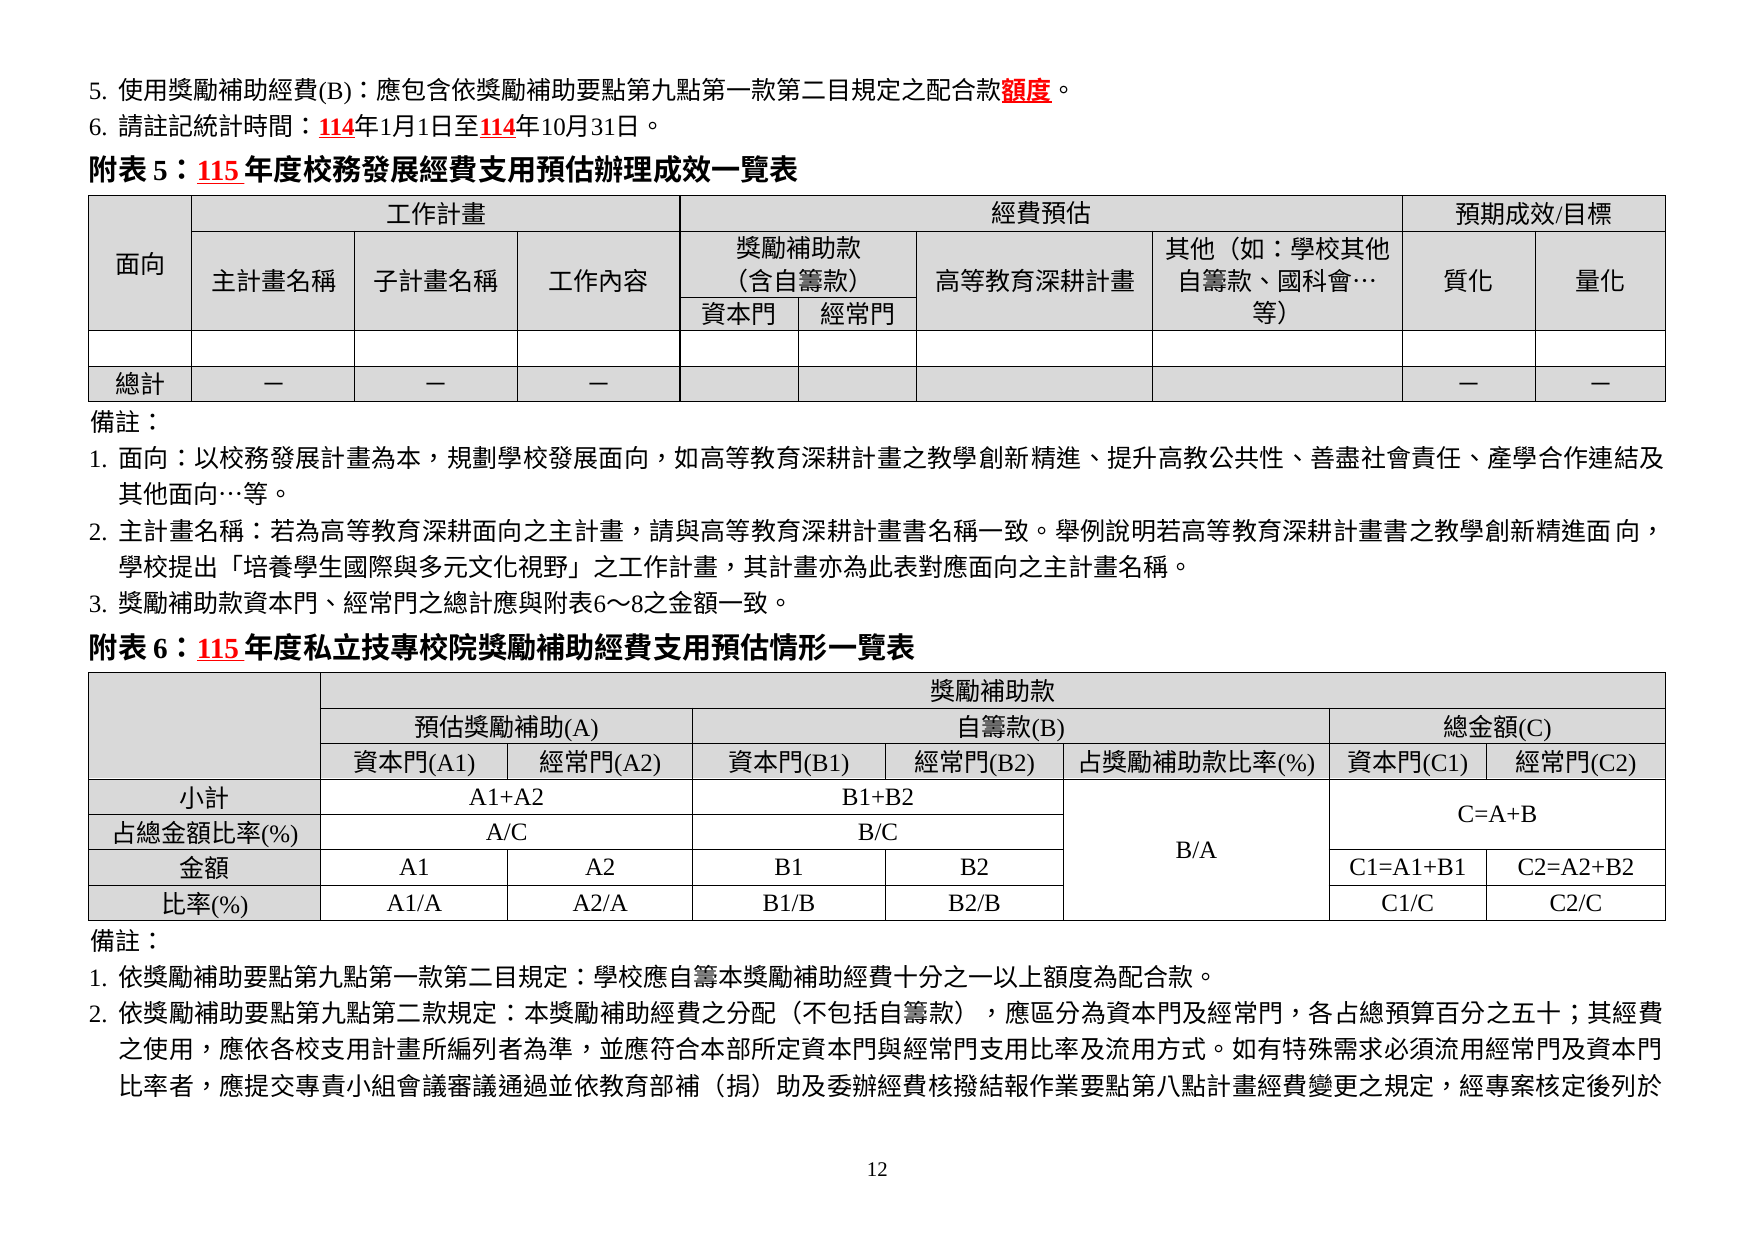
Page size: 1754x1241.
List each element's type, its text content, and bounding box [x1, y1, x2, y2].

table_cell C2/C [1487, 886, 1665, 920]
table_cell B1/B [693, 886, 885, 920]
table_cell [917, 331, 1152, 366]
table_header 工作計畫 [192, 196, 679, 231]
table_cell A1 [321, 850, 507, 885]
table_cell 比率(%) [89, 886, 320, 920]
table_cell A/C [321, 815, 692, 849]
table_header 經費預估 [681, 196, 1402, 231]
list 請註記統計時間：114年1月1日至114年10月31日。 [89, 106, 1665, 143]
table_cell [1403, 331, 1535, 366]
table_cell C1/C [1330, 886, 1486, 920]
table_cell 總金額(C) [1330, 709, 1665, 743]
table_cell A1+A2 [321, 780, 692, 814]
table_header 預期成效/目標 [1403, 196, 1665, 231]
table_header 獎勵補助款 [321, 673, 1665, 708]
list 面向：以校務發展計畫為本，規劃學校發展面向，如高等教育深耕計畫之教學創新精進、提升高教公共性、善盡社會責任、產學合作連結及其他面向…等。 [89, 438, 1665, 511]
table_cell 量化 [1536, 232, 1665, 330]
table_cell A2/A [508, 886, 692, 920]
table_cell 工作內容 [518, 232, 679, 330]
table_cell B1+B2 [693, 780, 1063, 814]
table_cell 經常門(A2) [508, 744, 692, 778]
table_cell 資本門(B1) [693, 744, 885, 778]
table_cell C=A+B [1330, 780, 1665, 849]
list 獎勵補助款資本門、經常門之總計應與附表6～8之金額一致。 [89, 583, 1665, 620]
table_cell 獎勵補助款 （含自籌款） [681, 232, 916, 297]
table_cell 總計 [89, 367, 191, 401]
table_header 面向 [89, 196, 191, 330]
table_cell 子計畫名稱 [355, 232, 517, 330]
table_cell [1536, 331, 1665, 366]
table_cell [89, 331, 191, 366]
table_cell C2=A2+B2 [1487, 850, 1665, 885]
table_cell 經常門 [799, 298, 916, 330]
table_cell 占總金額比率(%) [89, 815, 320, 849]
table_cell 資本門(C1) [1330, 744, 1486, 778]
table_cell 自籌款(B) [693, 709, 1329, 743]
table_cell [681, 367, 798, 401]
table_cell [518, 331, 679, 366]
table_cell [799, 331, 916, 366]
table_cell 資本門(A1) [321, 744, 507, 778]
table_cell B/C [693, 815, 1063, 849]
table_cell B1 [693, 850, 885, 885]
table_cell 經常門(B2) [886, 744, 1063, 778]
list 主計畫名稱：若為高等教育深耕面向之主計畫，請與高等教育深耕計畫書名稱一致。舉例說明若高等教育深耕計畫書之教學創新精進面向，學校提出「培養學生國際與多元文化視野」之工作計畫，其計畫亦為此表對應面向之主計畫名稱。 [89, 511, 1665, 583]
text 附表5：115年度校務發展經費支用預估辦理成效一覽表 [89, 154, 1665, 188]
table_cell 質化 [1403, 232, 1535, 330]
table_cell － [1403, 367, 1535, 401]
table_cell [681, 331, 798, 366]
table_cell 經常門(C2) [1487, 744, 1665, 778]
table_cell 高等教育深耕計畫 [917, 232, 1152, 330]
table_cell [799, 367, 916, 401]
table_cell [192, 331, 354, 366]
table_cell A1/A [321, 886, 507, 920]
table_cell － [355, 367, 517, 401]
table_cell 主計畫名稱 [192, 232, 354, 330]
table_cell 金額 [89, 850, 320, 885]
table_cell [917, 367, 1152, 401]
text 備註： [90, 402, 1665, 438]
table_cell B2 [886, 850, 1063, 885]
table_cell 資本門 [681, 298, 798, 330]
list 依獎勵補助要點第九點第二款規定：本獎勵補助經費之分配（不包括自籌款），應區分為資本門及經常門，各占總預算百分之五十；其經費之使用，應依各校支用計畫所編列者為準，並應符合本部所定資本門與經常門支用比率及流用方式。如有特殊需求必須流用經常門及資本門比率者，應提交專責小組會議審議通過並依教育部補（捐）助及委辦經費核撥結報作業要點第八點計畫經費變更之規定，經專案核定後列於 [89, 994, 1665, 1102]
table_cell － [192, 367, 354, 401]
table_cell B/A [1064, 780, 1329, 920]
table_cell 預估獎勵補助(A) [321, 709, 692, 743]
list 依獎勵補助要點第九點第一款第二目規定：學校應自籌本獎勵補助經費十分之一以上額度為配合款。 [89, 957, 1665, 994]
table_cell [1153, 331, 1402, 366]
table_header [89, 673, 320, 778]
table_cell 占獎勵補助款比率(%) [1064, 744, 1329, 778]
table_cell C1=A1+B1 [1330, 850, 1486, 885]
table_cell [355, 331, 517, 366]
table_cell B2/B [886, 886, 1063, 920]
table_cell 小計 [89, 780, 320, 814]
table_cell 其他（如：學校其他自籌款、國科會…等） [1153, 232, 1402, 330]
text 附表6：115年度私立技專校院獎勵補助經費支用預估情形一覽表 [89, 631, 1665, 665]
table_cell [1153, 367, 1402, 401]
text 備註： [90, 921, 1665, 957]
table_cell － [1536, 367, 1665, 401]
table_cell A2 [508, 850, 692, 885]
table_cell － [518, 367, 679, 401]
list 使用獎勵補助經費(B)：應包含依獎勵補助要點第九點第一款第二目規定之配合款額度。 [89, 70, 1665, 106]
